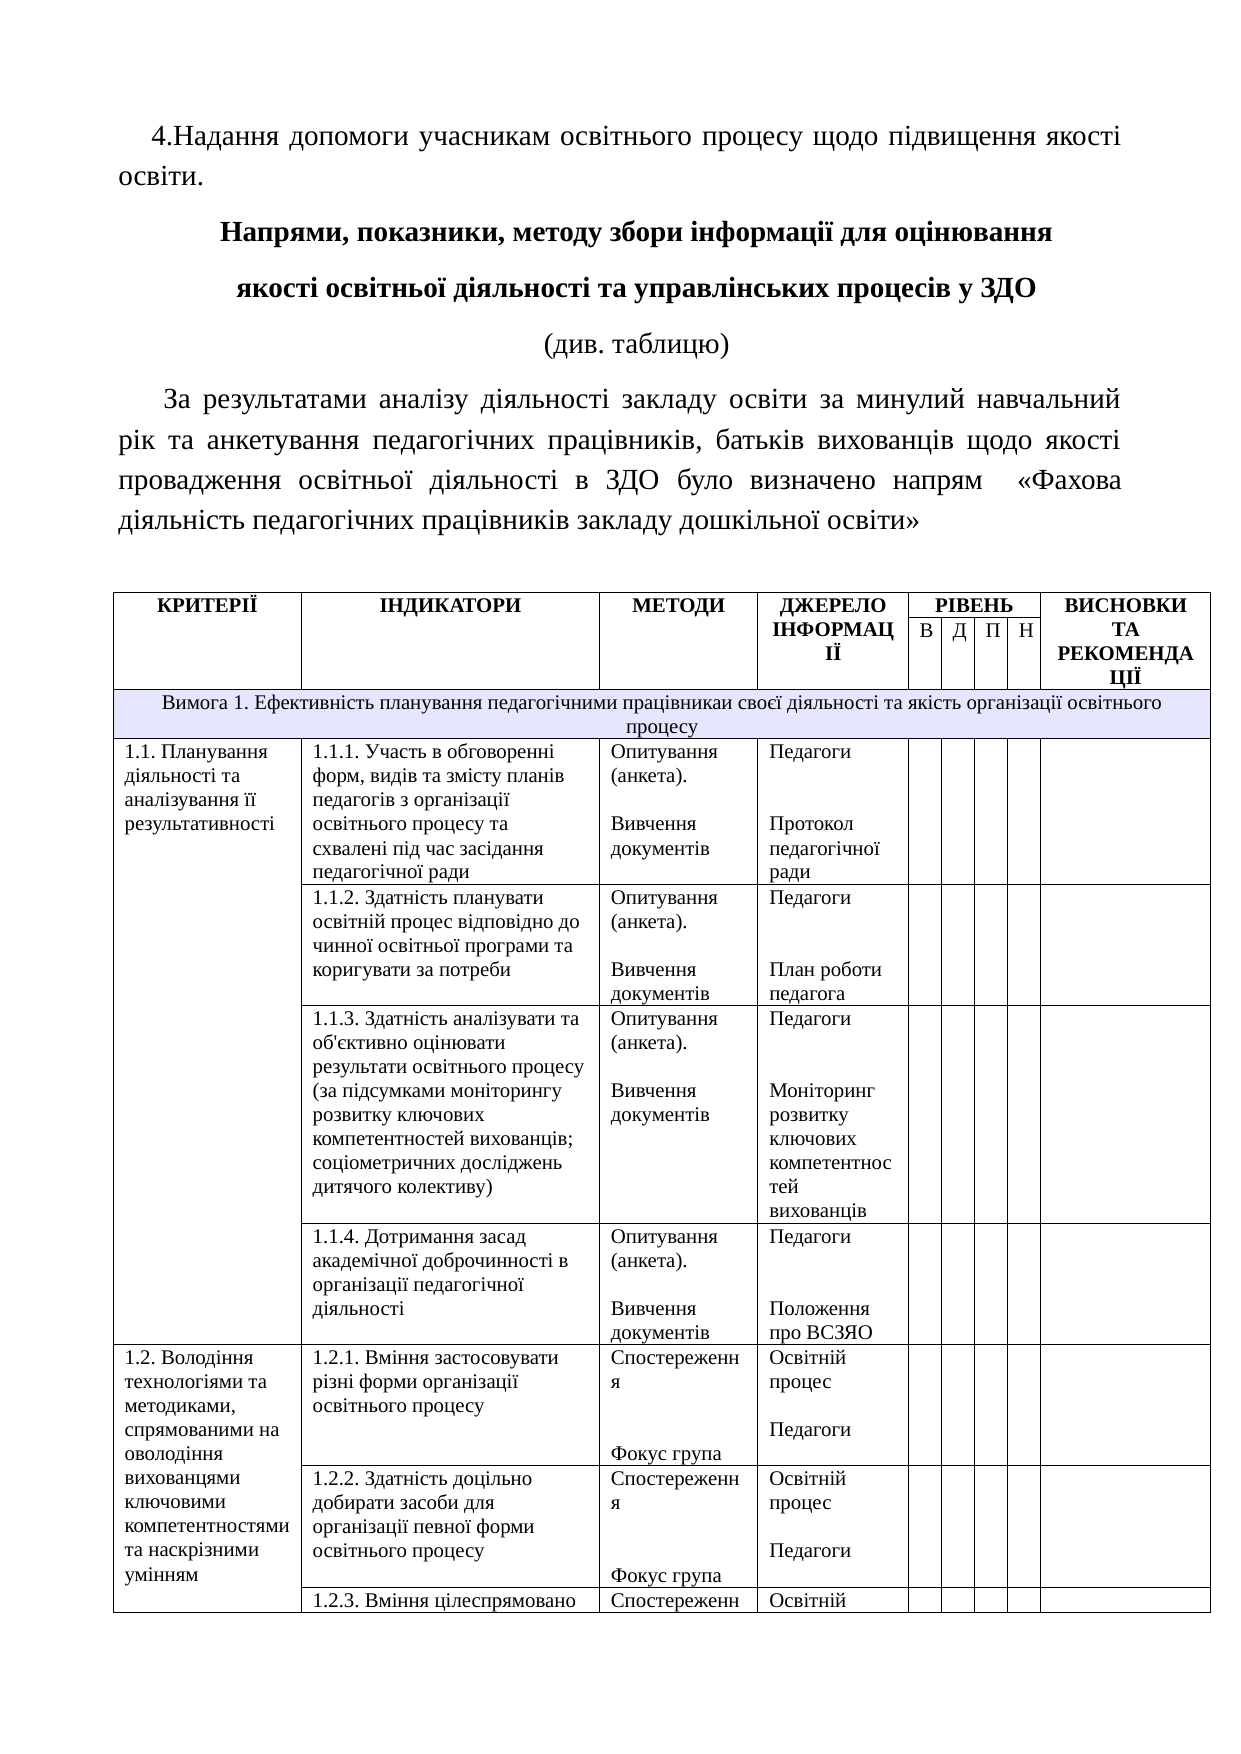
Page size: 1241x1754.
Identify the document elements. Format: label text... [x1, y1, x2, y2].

table_cell [942, 739, 974, 883]
table_cell Освітній процес Педагоги [758, 1466, 908, 1587]
table_cell 1.2. Володіння технологіями та методиками, спрямованими на оволодіння вихованцями ключовими компетентностями та наскрізними умінням [114, 1345, 301, 1612]
table_cell [942, 1224, 974, 1344]
table_cell [942, 1466, 974, 1587]
table_cell 1.1.4. Дотримання засад академічної доброчинності в організації педагогічної діяльності [302, 1224, 599, 1344]
table_cell Освітній [758, 1588, 908, 1612]
table_cell Педагоги План роботи педагога [758, 885, 908, 1005]
table_cell [1008, 1006, 1040, 1222]
table_cell [1041, 739, 1210, 883]
table_cell [975, 1466, 1007, 1587]
table_cell 1.2.2. Здатність доцільно добирати засоби для організації певної форми освітнього процесу [302, 1466, 599, 1587]
table_cell Спостереженн [600, 1588, 757, 1612]
table_cell Педагоги Моніторинг розвитку ключових компетентностей вихованців [758, 1006, 908, 1222]
table_header РІВЕНЬ [909, 593, 1040, 617]
table_cell Д [942, 618, 974, 689]
table_cell 1.1.1. Участь в обговоренні форм, видів та змісту планів педагогів з організації освітнього процесу та схвалені під час засідання педагогічної ради [302, 739, 599, 883]
table_cell 1.1.2. Здатність планувати освітній процес відповідно до чинної освітньої програми та коригувати за потреби [302, 885, 599, 1005]
table_cell [975, 739, 1007, 883]
table_cell Опитування (анкета). Вивчення документів [600, 1224, 757, 1344]
table_cell [1008, 885, 1040, 1005]
table_cell [1008, 1588, 1040, 1612]
table_cell В [909, 618, 941, 689]
table_cell [909, 1006, 941, 1222]
table_cell [975, 885, 1007, 1005]
table_header КРИТЕРІЇ [114, 593, 301, 689]
table_cell 1.1. Планування діяльності та аналізування її результативності [114, 739, 301, 1344]
table_cell [942, 885, 974, 1005]
table_cell Опитування (анкета). Вивчення документів [600, 739, 757, 883]
table_cell [909, 739, 941, 883]
table_cell Педагоги Положення про ВСЗЯО [758, 1224, 908, 1344]
table_cell Н [1008, 618, 1040, 689]
table_cell 1.1.3. Здатність аналізувати та об'єктивно оцінювати результати освітнього процесу (за підсумками моніторингу розвитку ключових компетентностей вихованців; соціометричних досліджень дитячого колективу) [302, 1006, 599, 1222]
text (див. таблицю) [118, 326, 1122, 359]
table_cell [942, 1345, 974, 1465]
table_cell [942, 1588, 974, 1612]
table_cell [909, 1466, 941, 1587]
table_cell [975, 1345, 1007, 1465]
text 4.Надання допомоги учасникам освітнього процесу щодо підвищення якості освіти. [118, 118, 1122, 192]
table_cell [1041, 1006, 1210, 1222]
table_header МЕТОДИ [600, 593, 757, 689]
text За результатами аналізу діяльності закладу освіти за минулий навчальний рік та анкетування педагогічних працівників, батьків вихованців щодо якості провадження освітньої діяльності в ЗДО було визначено напрям «Фахова діяльність педагогічних працівників закладу дошкільної освіти» [118, 382, 1122, 536]
table_cell 1.2.3. Вміння цілеспрямовано [302, 1588, 599, 1612]
table_cell [1041, 885, 1210, 1005]
text Напрями, показники, методу збори інформації для оцінювання [118, 214, 1122, 248]
table_cell [1041, 1224, 1210, 1344]
table_cell Спостереження Фокус група [600, 1466, 757, 1587]
table_header ВИСНОВКИ ТА РЕКОМЕНДАЦІЇ [1041, 593, 1210, 689]
table_cell [942, 1006, 974, 1222]
table_cell [909, 1345, 941, 1465]
table_cell Опитування (анкета). Вивчення документів [600, 1006, 757, 1222]
table_cell [975, 1588, 1007, 1612]
table_cell Освітній процес Педагоги [758, 1345, 908, 1465]
table_cell [1008, 1345, 1040, 1465]
text якості освітньої діяльності та управлінських процесів у ЗДО [118, 270, 1122, 303]
table_cell [1008, 1224, 1040, 1344]
table_cell П [975, 618, 1007, 689]
table_cell [1041, 1466, 1210, 1587]
table_cell 1.2.1. Вміння застосовувати різні форми організації освітнього процесу [302, 1345, 599, 1465]
table_cell [1008, 739, 1040, 883]
table_cell [1041, 1588, 1210, 1612]
table_header ДЖЕРЕЛО ІНФОРМАЦІЇ [758, 593, 908, 689]
table_cell [909, 1224, 941, 1344]
table_cell [1041, 1345, 1210, 1465]
table_cell [909, 885, 941, 1005]
table_cell [909, 1588, 941, 1612]
table_cell Спостереження Фокус група [600, 1345, 757, 1465]
table_cell Опитування (анкета). Вивчення документів [600, 885, 757, 1005]
table_cell [975, 1006, 1007, 1222]
table_cell [1008, 1466, 1040, 1587]
table_cell Педагоги Протокол педагогічної ради [758, 739, 908, 883]
table_header ІНДИКАТОРИ [302, 593, 599, 689]
table_cell [975, 1224, 1007, 1344]
